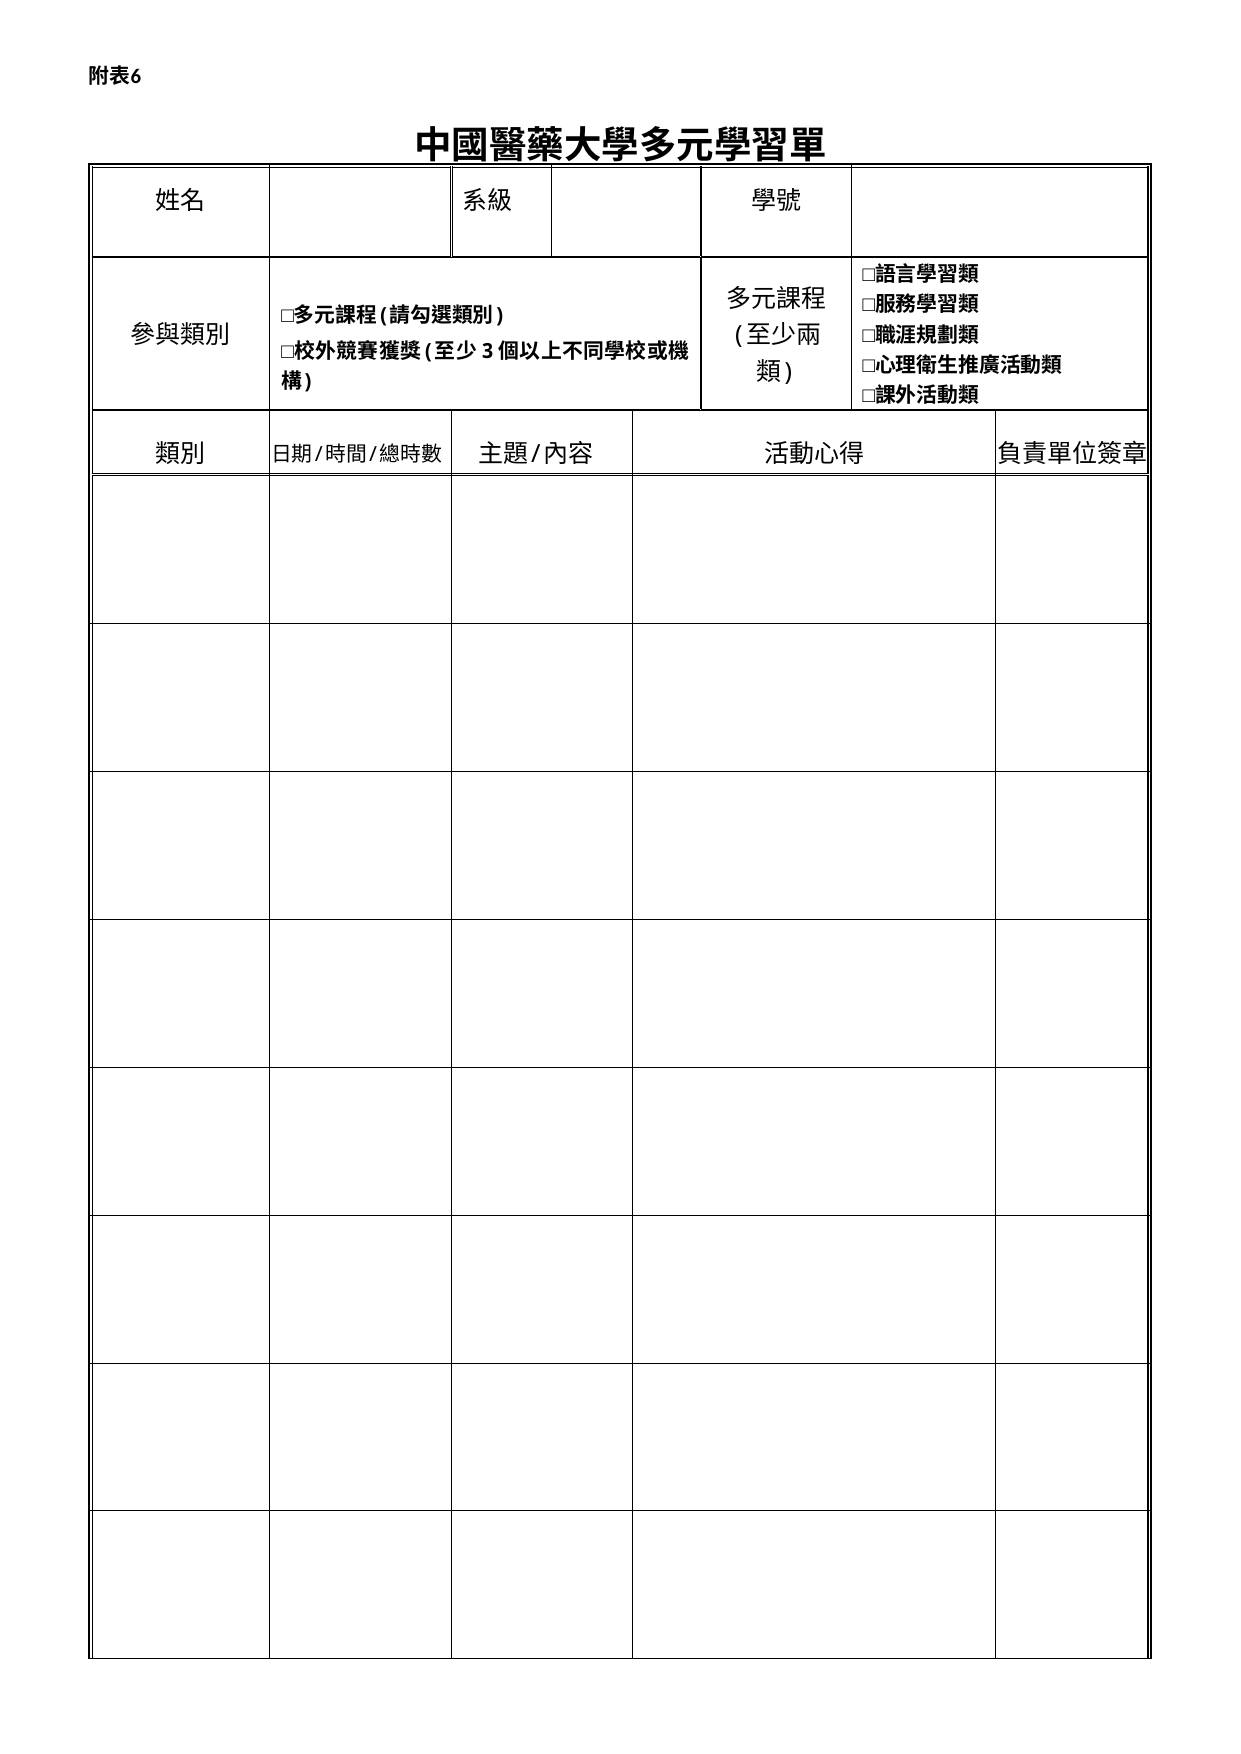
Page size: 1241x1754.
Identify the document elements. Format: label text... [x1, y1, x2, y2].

table_cell [633, 920, 995, 1067]
table_cell [633, 772, 995, 919]
table_cell □語言學習類 □服務學習類 □職涯規劃類 □心理衛生推廣活動類 □課外活動類 [852, 258, 1147, 409]
table_header 姓名 [93, 168, 269, 256]
table_cell [93, 772, 269, 919]
table_cell [452, 772, 632, 919]
table_cell [633, 1364, 995, 1510]
table_cell 類別 [93, 411, 269, 473]
table_cell □多元課程(請勾選類別) □校外競賽獲獎(至少3個以上不同學校或機構) [270, 258, 700, 409]
table_cell [633, 1068, 995, 1214]
table_cell [996, 1511, 1147, 1658]
table_cell 活動心得 [633, 411, 995, 473]
table_cell [93, 476, 269, 623]
table_cell [996, 624, 1147, 771]
table_cell [452, 920, 632, 1067]
text 中國醫藥大學多元學習單 [89, 101, 1152, 163]
table_cell 參與類別 [93, 258, 269, 409]
table_cell [93, 1364, 269, 1510]
table_cell [93, 1511, 269, 1658]
table_cell [996, 1364, 1147, 1510]
table_header 系級 [453, 168, 551, 256]
table_cell [452, 1364, 632, 1510]
table_cell [452, 624, 632, 771]
table_cell [93, 624, 269, 771]
table_cell [633, 1216, 995, 1362]
table_cell [270, 920, 451, 1067]
table_header [552, 168, 700, 256]
table_cell [270, 1511, 451, 1658]
table_cell [93, 1216, 269, 1362]
table_cell [996, 772, 1147, 919]
table_cell 多元課程 (至少兩類) [702, 258, 851, 409]
table_cell [93, 1068, 269, 1214]
table_cell [270, 1364, 451, 1510]
table_cell [996, 1216, 1147, 1362]
table_cell [270, 624, 451, 771]
table_cell [93, 920, 269, 1067]
table_cell [452, 1068, 632, 1214]
table_cell [633, 476, 995, 623]
table_cell [996, 476, 1147, 623]
table_cell [270, 772, 451, 919]
table_cell 負責單位簽章 [996, 411, 1147, 473]
table_cell [452, 1216, 632, 1362]
table_cell [633, 624, 995, 771]
text 附表6 [89, 33, 1152, 96]
table_cell [270, 1068, 451, 1214]
table_cell [633, 1511, 995, 1658]
table_header 學號 [702, 168, 851, 256]
table_cell 日期/時間/總時數 [270, 411, 451, 473]
table_cell [996, 1068, 1147, 1214]
table_cell 主題/內容 [452, 411, 632, 473]
table_header [852, 168, 1147, 256]
table_cell [270, 1216, 451, 1362]
table_cell [270, 476, 451, 623]
table_cell [452, 1511, 632, 1658]
table_cell [452, 476, 632, 623]
table_header [270, 168, 450, 256]
table_cell [996, 920, 1147, 1067]
